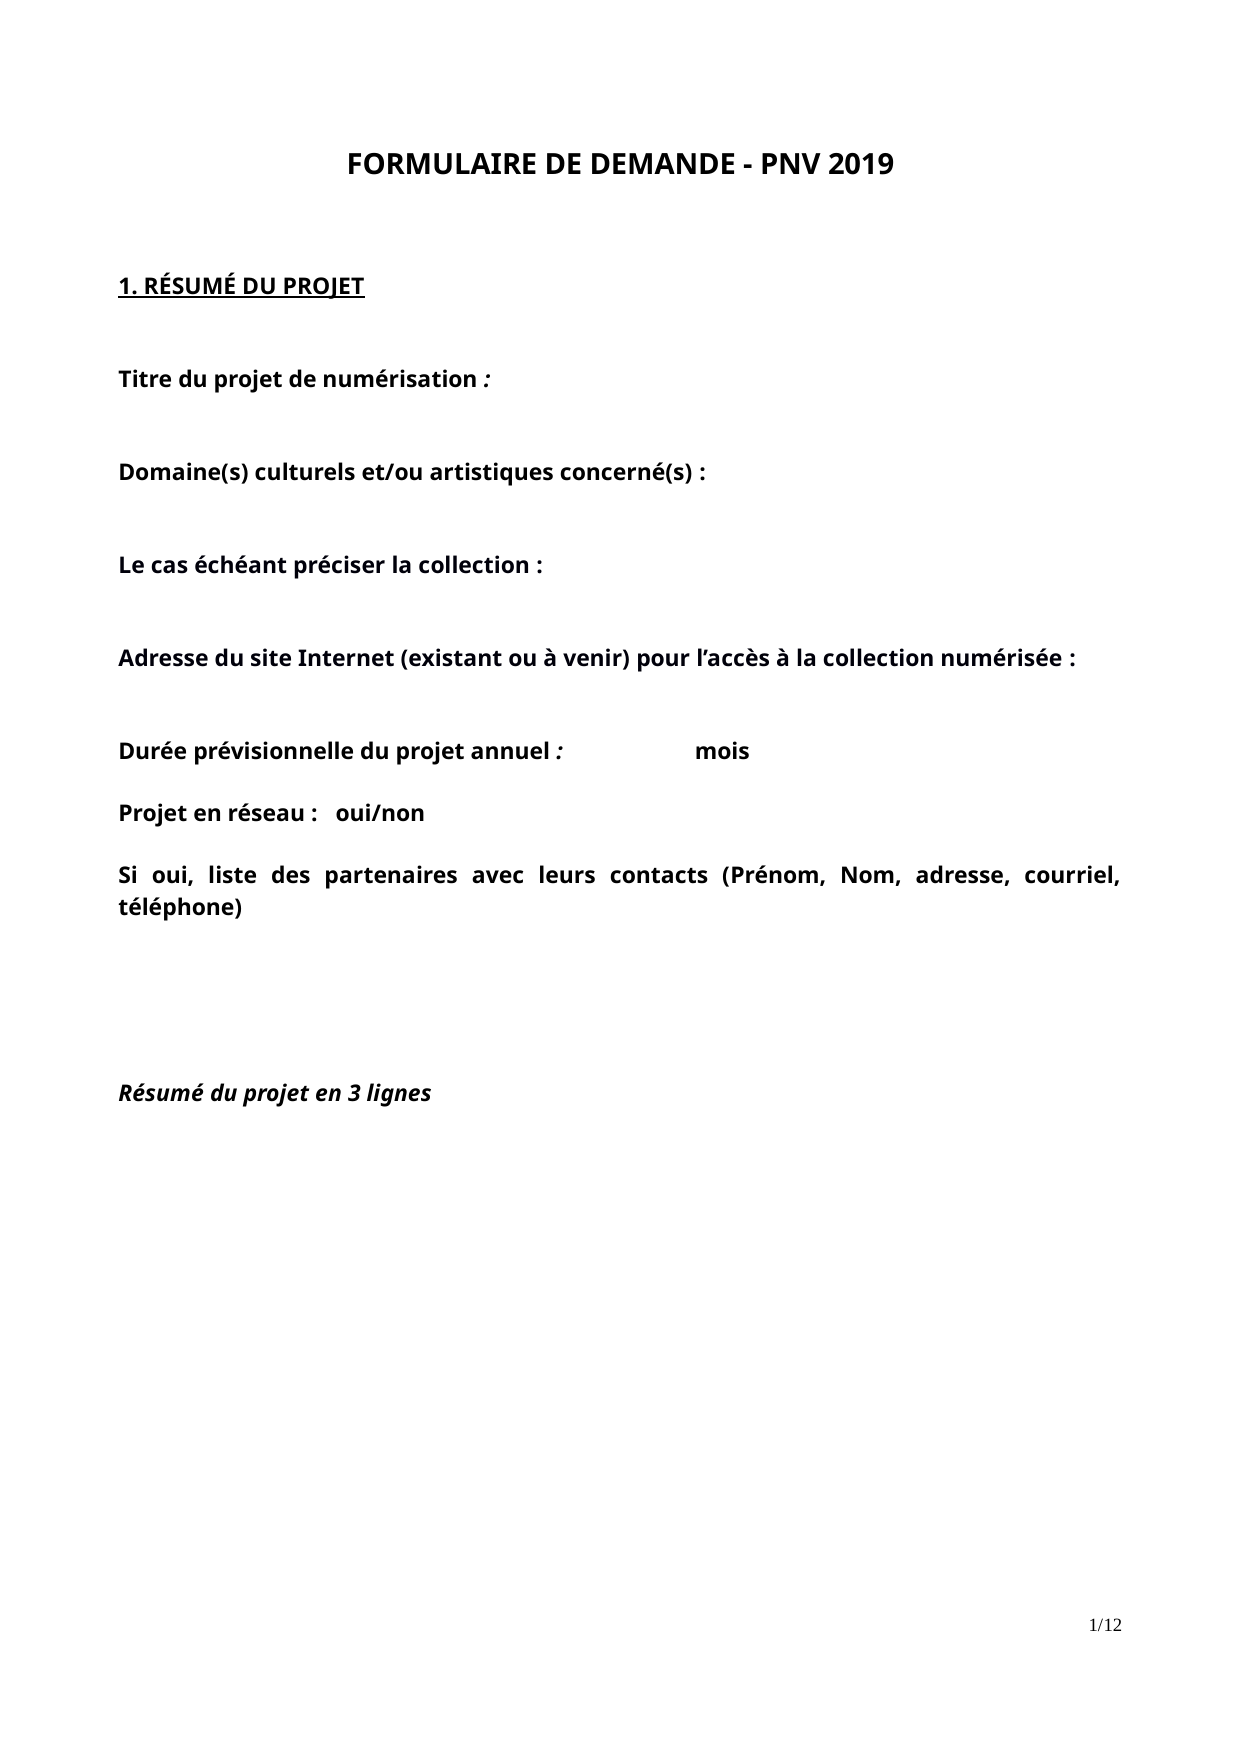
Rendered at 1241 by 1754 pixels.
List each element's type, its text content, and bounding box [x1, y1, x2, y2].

text Adresse du site Internet (existant ou à venir) pour l’accès à la collection numérisée : [118, 642, 1122, 673]
text Le cas échéant préciser la collection : [118, 549, 1122, 580]
text Titre du projet de numérisation : [118, 363, 1122, 394]
text Résumé du projet en 3 lignes [118, 1077, 1122, 1108]
text Projet en réseau : oui/non [118, 797, 1122, 828]
text 1. RÉSUMÉ DU PROJET [118, 270, 1122, 301]
text Si oui, liste des partenaires avec leurs contacts (Prénom, Nom, adresse, courriel, téléphone) [118, 859, 1122, 922]
list FORMULAIRE DE DEMANDE - PNV 2019 [118, 143, 1122, 183]
text Domaine(s) culturels et/ou artistiques concerné(s) : [118, 456, 1122, 487]
text Durée prévisionnelle du projet annuel : mois [118, 735, 1122, 766]
